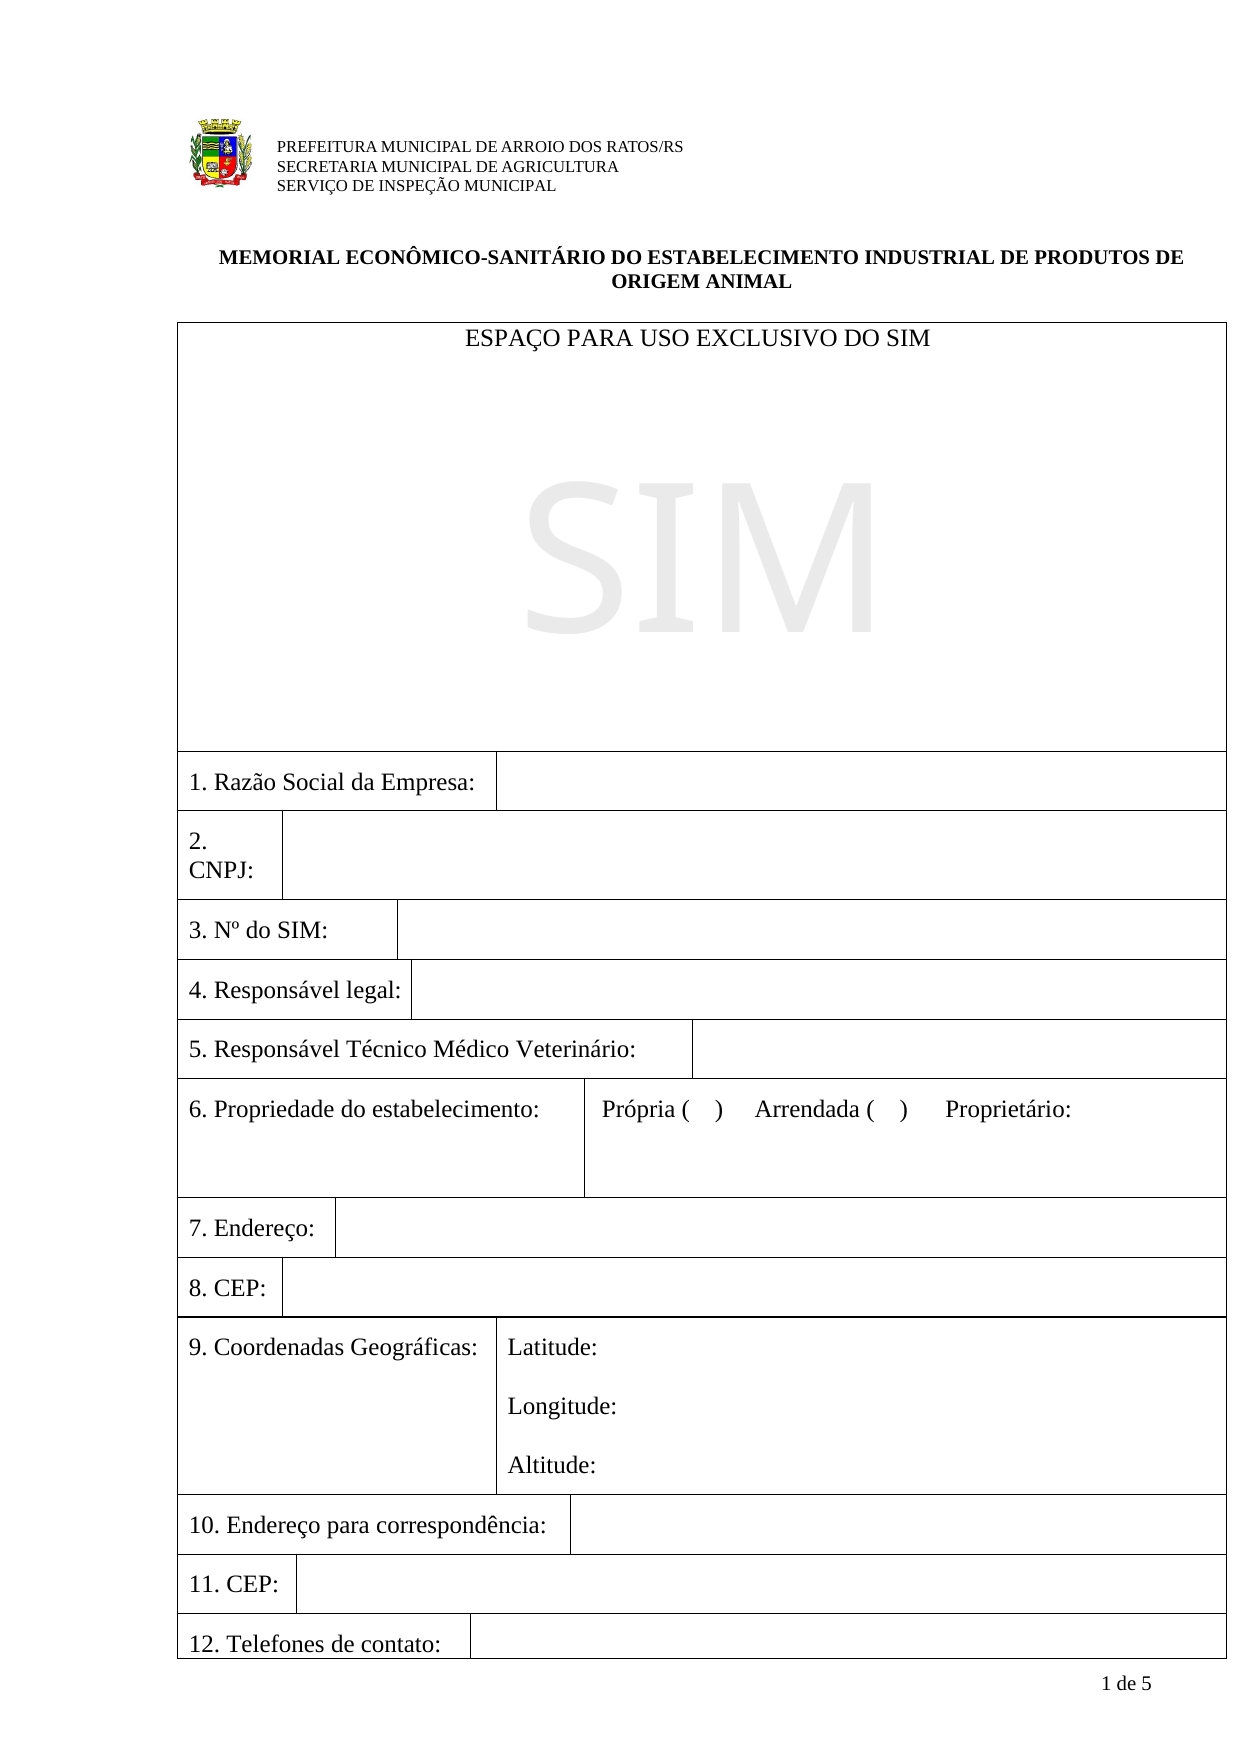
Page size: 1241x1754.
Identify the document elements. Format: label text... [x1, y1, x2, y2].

table_cell Própria ( ) Arrendada ( ) Proprietário: [585, 1079, 1226, 1197]
table_cell [471, 1614, 1226, 1658]
table_cell 7. Endereço: [178, 1198, 335, 1257]
table_cell 8. CEP: [178, 1258, 282, 1316]
table_cell [398, 900, 1226, 959]
table_cell [177, 293, 1226, 322]
table_cell 5. Responsável Técnico Médico Veterinário: [178, 1020, 692, 1078]
table_cell [412, 960, 1226, 1018]
table_cell [297, 1555, 1226, 1613]
table_cell 6. Propriedade do estabelecimento: [178, 1079, 584, 1197]
table_cell 4. Responsável legal: [178, 960, 411, 1018]
table_cell [336, 1198, 1226, 1257]
table_cell [497, 752, 1226, 810]
table_header MEMORIAL ECONÔMICO-SANITÁRIO DO ESTABELECIMENTO INDUSTRIAL DE PRODUTOS DE ORIGEM ANIMAL [177, 245, 1226, 293]
table_cell 1. Razão Social da Empresa: [178, 752, 496, 810]
table_cell 11. CEP: [178, 1555, 296, 1613]
table_cell 9. Coordenadas Geográficas: [178, 1318, 496, 1494]
table_cell 10. Endereço para correspondência: [178, 1495, 570, 1553]
table_cell 12. Telefones de contato: [178, 1614, 470, 1658]
table_cell Latitude: Longitude: Altitude: [497, 1318, 1226, 1494]
table_cell [283, 1258, 1226, 1316]
table_cell [283, 811, 1226, 899]
table_cell [693, 1020, 1226, 1078]
table_cell [571, 1495, 1226, 1553]
table_cell 2. CNPJ: [178, 811, 282, 899]
table_cell ESPAÇO PARA USO EXCLUSIVO DO SIM SIM [178, 323, 1226, 751]
table_cell 3. Nº do SIM: [178, 900, 397, 959]
